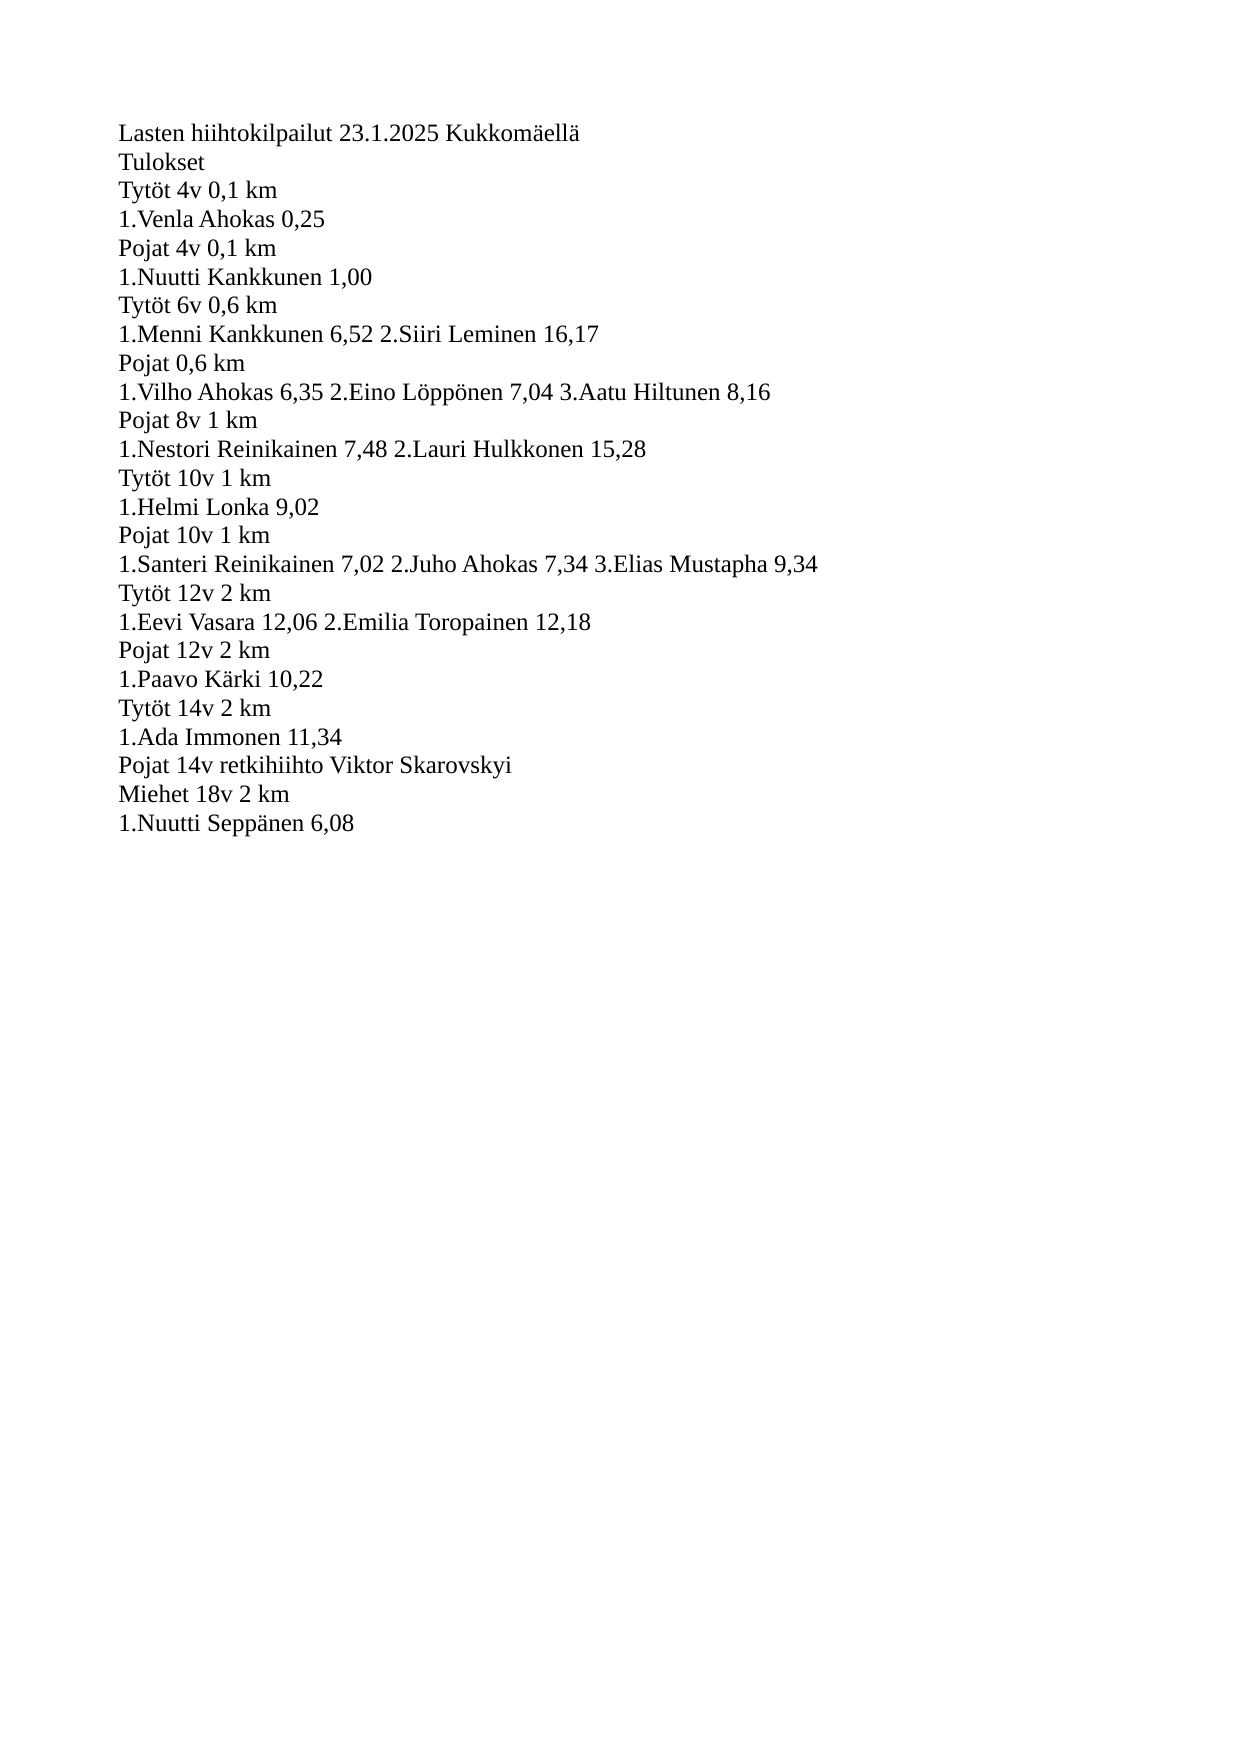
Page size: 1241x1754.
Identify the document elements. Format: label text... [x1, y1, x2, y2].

text Pojat 10v 1 km [118, 521, 1122, 549]
text 1.Menni Kankkunen 6,52 2.Siiri Leminen 16,17 [118, 319, 1122, 348]
text 1.Eevi Vasara 12,06 2.Emilia Toropainen 12,18 [118, 607, 1122, 636]
text 1.Santeri Reinikainen 7,02 2.Juho Ahokas 7,34 3.Elias Mustapha 9,34 [118, 549, 1122, 578]
text Pojat 12v 2 km [118, 636, 1122, 664]
text 1.Nuutti Seppänen 6,08 [118, 808, 1122, 837]
text 1.Vilho Ahokas 6,35 2.Eino Löppönen 7,04 3.Aatu Hiltunen 8,16 [118, 377, 1122, 406]
text 1.Helmi Lonka 9,02 [118, 492, 1122, 521]
text Tulokset [118, 147, 1122, 176]
text 1.Nestori Reinikainen 7,48 2.Lauri Hulkkonen 15,28 [118, 434, 1122, 463]
text Pojat 14v retkihiihto Viktor Skarovskyi [118, 751, 1122, 779]
text 1.Venla Ahokas 0,25 [118, 204, 1122, 233]
text Pojat 0,6 km [118, 348, 1122, 377]
text Tytöt 10v 1 km [118, 463, 1122, 492]
text Tytöt 6v 0,6 km [118, 291, 1122, 319]
text Tytöt 4v 0,1 km [118, 176, 1122, 204]
text Pojat 4v 0,1 km [118, 233, 1122, 262]
text Tytöt 12v 2 km [118, 578, 1122, 607]
text Pojat 8v 1 km [118, 406, 1122, 434]
text 1.Ada Immonen 11,34 [118, 722, 1122, 751]
text 1.Paavo Kärki 10,22 [118, 664, 1122, 693]
text Miehet 18v 2 km [118, 779, 1122, 808]
text 1.Nuutti Kankkunen 1,00 [118, 262, 1122, 291]
text Lasten hiihtokilpailut 23.1.2025 Kukkomäellä [118, 118, 1122, 147]
text Tytöt 14v 2 km [118, 693, 1122, 722]
